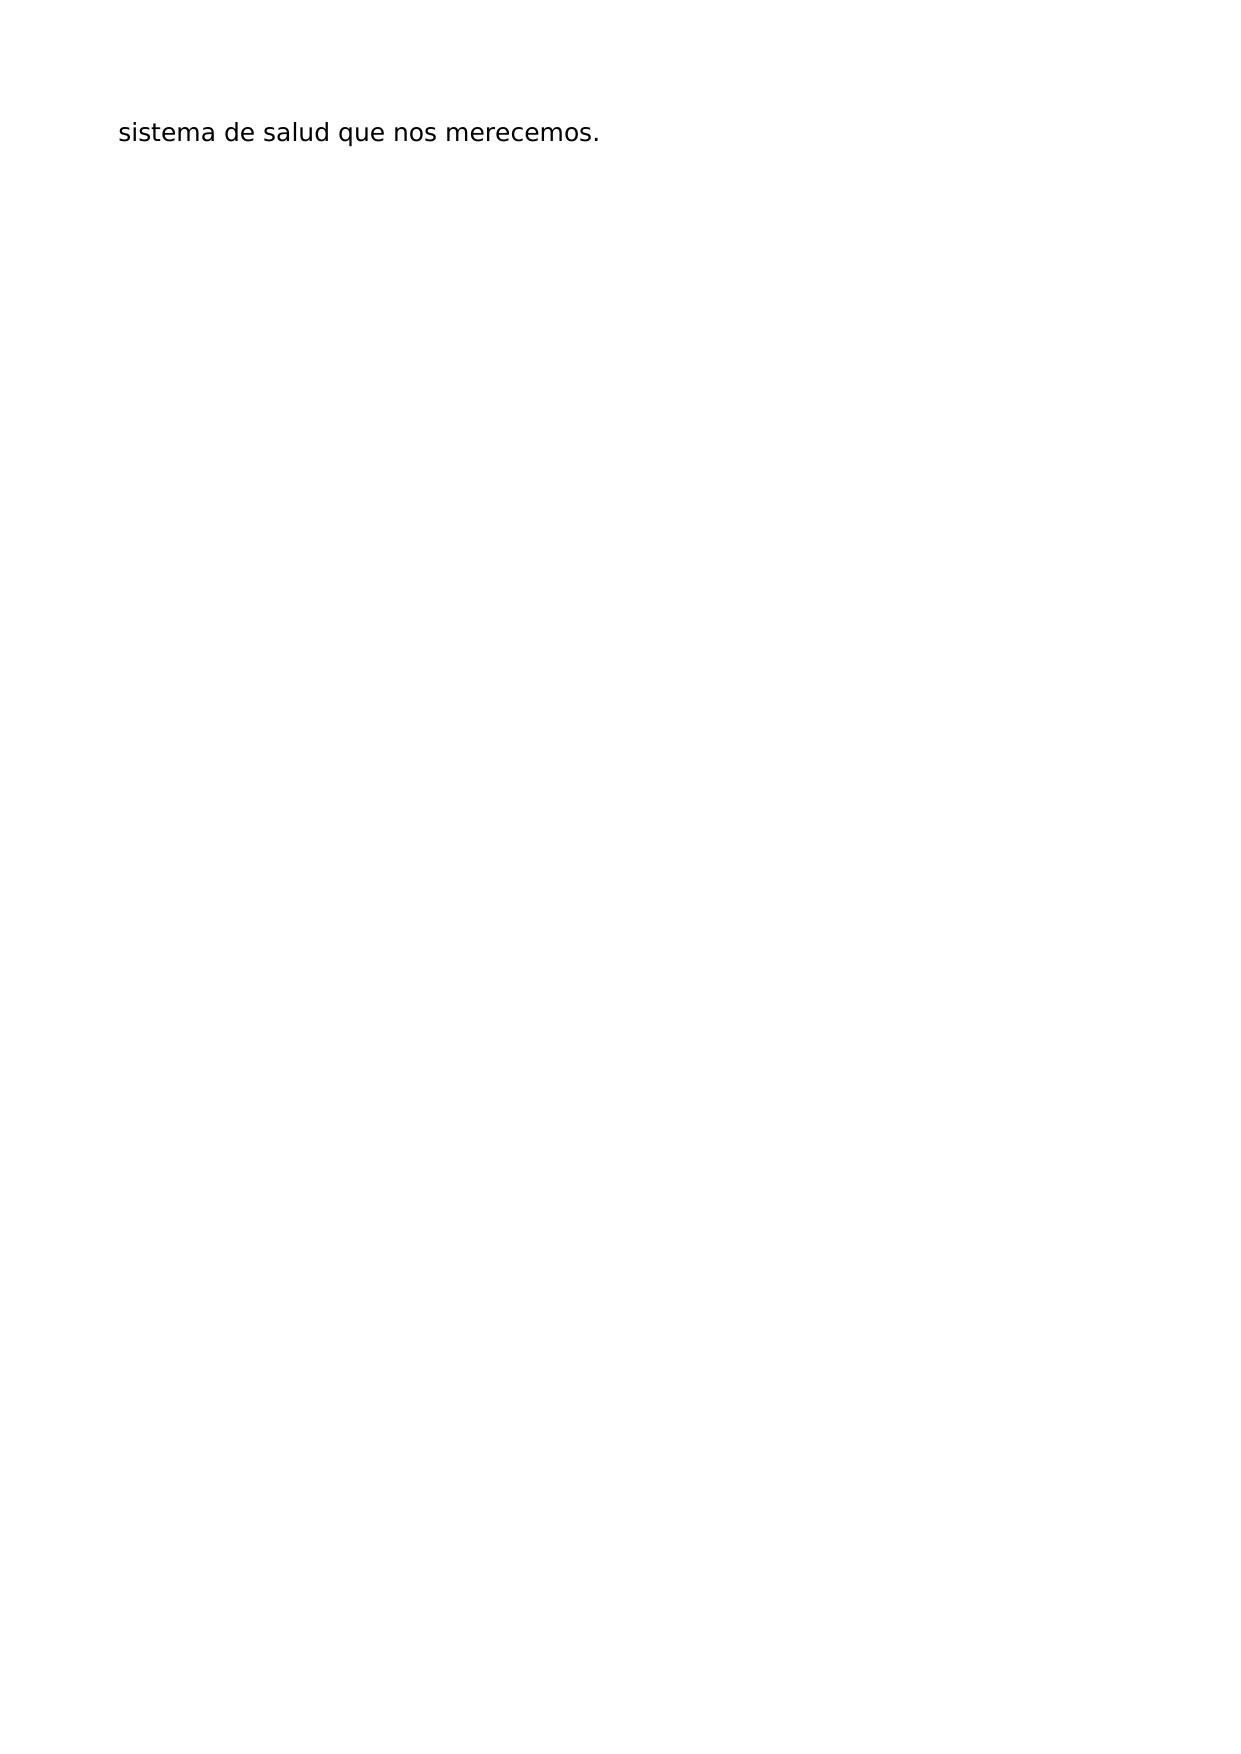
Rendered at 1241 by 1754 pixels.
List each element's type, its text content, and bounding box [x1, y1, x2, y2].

text sistema de salud que nos merecemos. [118, 118, 1122, 147]
